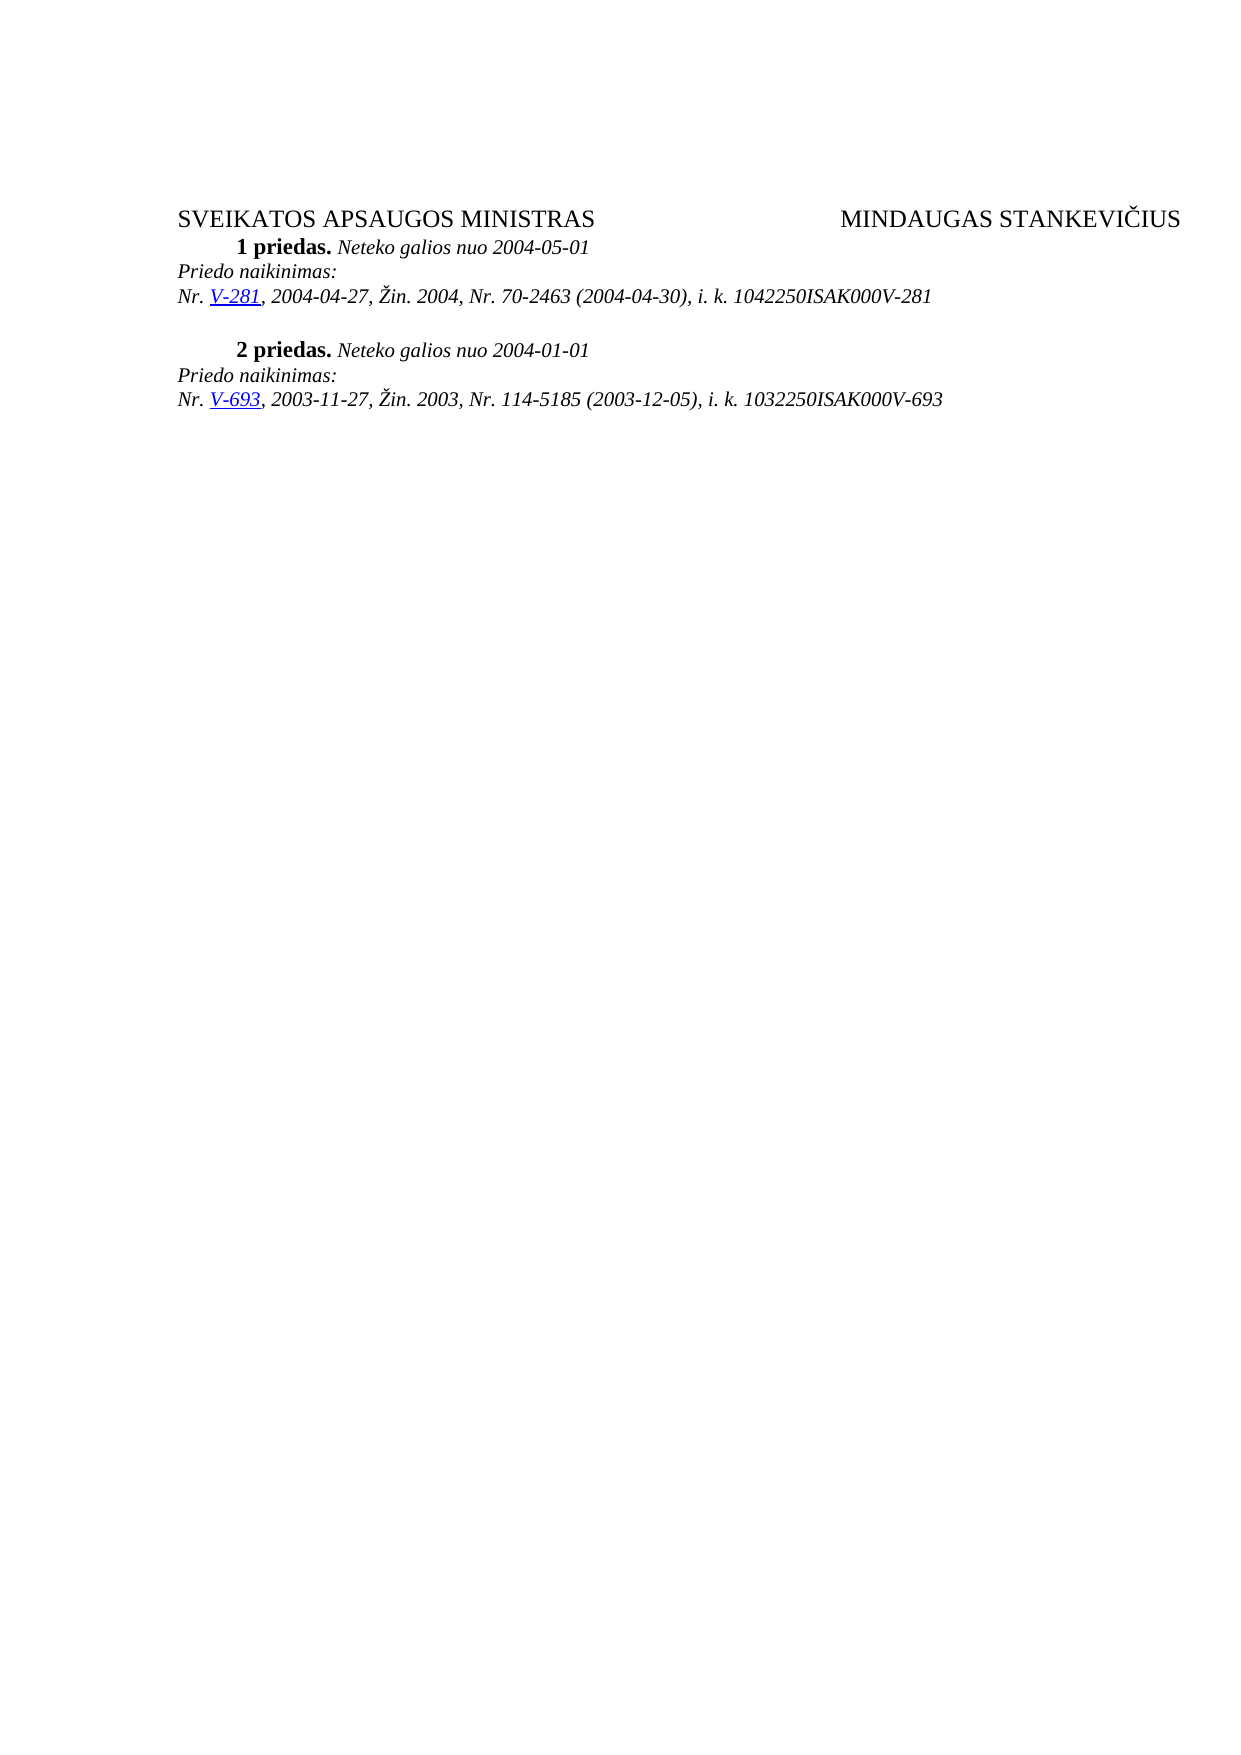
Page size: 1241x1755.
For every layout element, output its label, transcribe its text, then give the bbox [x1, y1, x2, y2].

text 1 priedas. Neteko galios nuo 2004-05-01 [177, 233, 1181, 259]
text Nr. V-281, 2004-04-27, Žin. 2004, Nr. 70-2463 (2004-04-30), i. k. 1042250ISAK000V-281 [177, 283, 1181, 308]
text 2 priedas. Neteko galios nuo 2004-01-01 [177, 336, 1181, 363]
text Priedo naikinimas: [177, 259, 1181, 283]
text Nr. V-693, 2003-11-27, Žin. 2003, Nr. 114-5185 (2003-12-05), i. k. 1032250ISAK000V-693 [177, 387, 1181, 411]
text Priedo naikinimas: [177, 363, 1181, 387]
text SVEIKATOS APSAUGOS MINISTRAS MINDAUGAS STANKEVIČIUS [177, 204, 1181, 233]
